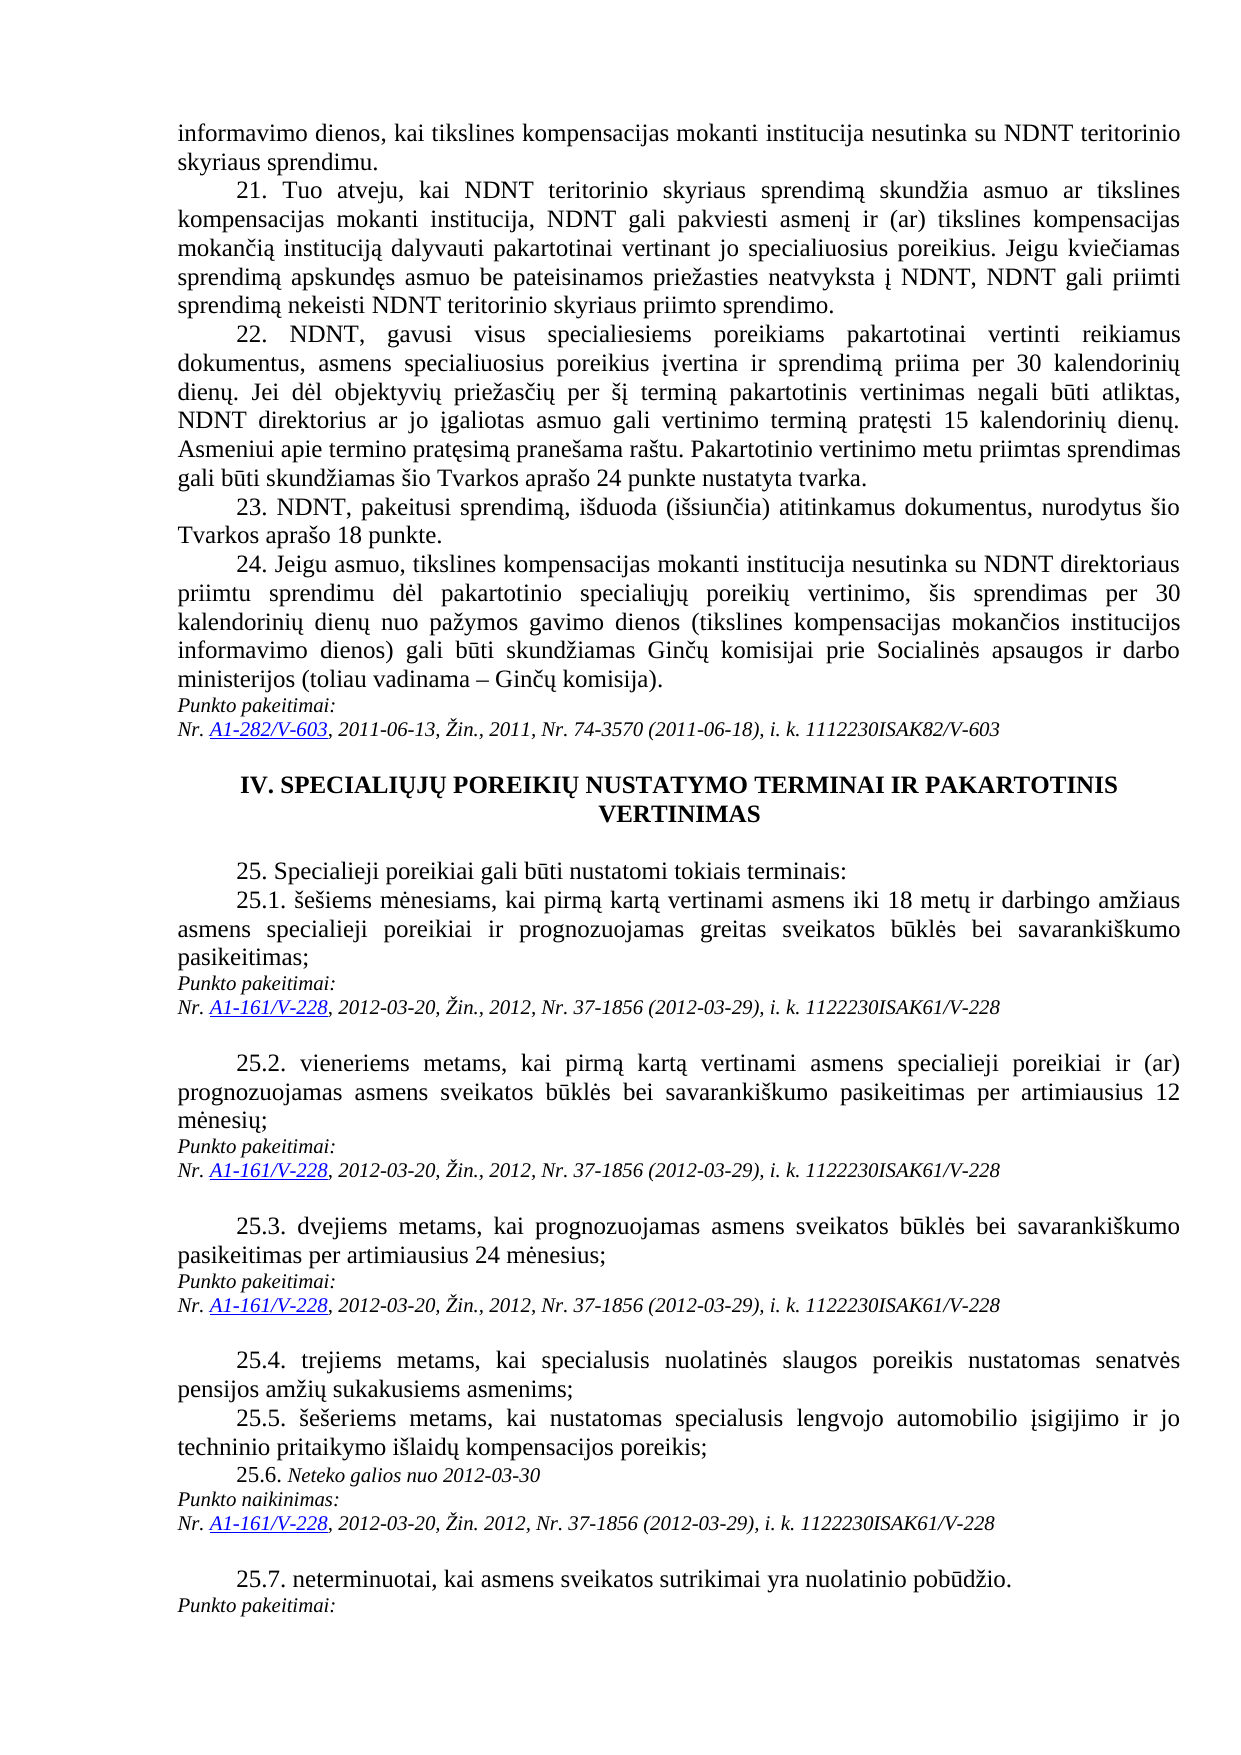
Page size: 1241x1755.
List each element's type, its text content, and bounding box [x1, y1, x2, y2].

text Punkto naikinimas: [177, 1487, 1181, 1511]
text 25.1. šešiems mėnesiams, kai pirmą kartą vertinami asmens iki 18 metų ir darbingo amžiaus asmens specialieji poreikiai ir prognozuojamas greitas sveikatos būklės bei savarankiškumo pasikeitimas; [177, 885, 1181, 971]
text Nr. A1-161/V-228, 2012-03-20, Žin. 2012, Nr. 37-1856 (2012-03-29), i. k. 1122230ISAK61/V-228 [177, 1511, 1181, 1535]
text Punkto pakeitimai: [177, 1269, 1181, 1293]
text Nr. A1-161/V-228, 2012-03-20, Žin., 2012, Nr. 37-1856 (2012-03-29), i. k. 1122230ISAK61/V-228 [177, 1293, 1181, 1317]
text 21. Tuo atveju, kai NDNT teritorinio skyriaus sprendimą skundžia asmuo ar tikslines kompensacijas mokanti institucija, NDNT gali pakviesti asmenį ir (ar) tikslines kompensacijas mokančią instituciją dalyvauti pakartotinai vertinant jo specialiuosius poreikius. Jeigu kviečiamas sprendimą apskundęs asmuo be pateisinamos priežasties neatvyksta į NDNT, NDNT gali priimti sprendimą nekeisti NDNT teritorinio skyriaus priimto sprendimo. [177, 176, 1181, 319]
text 25.5. šešeriems metams, kai nustatomas specialusis lengvojo automobilio įsigijimo ir jo techninio pritaikymo išlaidų kompensacijos poreikis; [177, 1403, 1181, 1461]
text 23. NDNT, pakeitusi sprendimą, išduoda (išsiunčia) atitinkamus dokumentus, nurodytus šio Tvarkos aprašo 18 punkte. [177, 492, 1181, 549]
text Punkto pakeitimai: [177, 1134, 1181, 1158]
text Nr. A1-282/V-603, 2011-06-13, Žin., 2011, Nr. 74-3570 (2011-06-18), i. k. 1112230ISAK82/V-603 [177, 717, 1181, 741]
text Punkto pakeitimai: [177, 693, 1181, 717]
text Nr. A1-161/V-228, 2012-03-20, Žin., 2012, Nr. 37-1856 (2012-03-29), i. k. 1122230ISAK61/V-228 [177, 995, 1181, 1019]
text informavimo dienos, kai tikslines kompensacijas mokanti institucija nesutinka su NDNT teritorinio skyriaus sprendimu. [177, 118, 1181, 176]
text 25.3. dvejiems metams, kai prognozuojamas asmens sveikatos būklės bei savarankiškumo pasikeitimas per artimiausius 24 mėnesius; [177, 1211, 1181, 1269]
text Punkto pakeitimai: [177, 971, 1181, 995]
text 24. Jeigu asmuo, tikslines kompensacijas mokanti institucija nesutinka su NDNT direktoriaus priimtu sprendimu dėl pakartotinio specialiųjų poreikių vertinimo, šis sprendimas per 30 kalendorinių dienų nuo pažymos gavimo dienos (tikslines kompensacijas mokančios institucijos informavimo dienos) gali būti skundžiamas Ginčų komisijai prie Socialinės apsaugos ir darbo ministerijos (toliau vadinama – Ginčų komisija). [177, 549, 1181, 693]
text 25.6. Neteko galios nuo 2012-03-30 [177, 1461, 1181, 1487]
text 25. Specialieji poreikiai gali būti nustatomi tokiais terminais: [177, 856, 1181, 885]
text Punkto pakeitimai: [177, 1593, 1181, 1617]
text 25.4. trejiems metams, kai specialusis nuolatinės slaugos poreikis nustatomas senatvės pensijos amžių sukakusiems asmenims; [177, 1346, 1181, 1403]
text IV. SPECIALIŲJŲ POREIKIŲ NUSTATYMO TERMINAI IR PAKARTOTINIS VERTINIMAS [177, 770, 1181, 827]
text Nr. A1-161/V-228, 2012-03-20, Žin., 2012, Nr. 37-1856 (2012-03-29), i. k. 1122230ISAK61/V-228 [177, 1158, 1181, 1182]
text 22. NDNT, gavusi visus specialiesiems poreikiams pakartotinai vertinti reikiamus dokumentus, asmens specialiuosius poreikius įvertina ir sprendimą priima per 30 kalendorinių dienų. Jei dėl objektyvių priežasčių per šį terminą pakartotinis vertinimas negali būti atliktas, NDNT direktorius ar jo įgaliotas asmuo gali vertinimo terminą pratęsti 15 kalendorinių dienų. Asmeniui apie termino pratęsimą pranešama raštu. Pakartotinio vertinimo metu priimtas sprendimas gali būti skundžiamas šio Tvarkos aprašo 24 punkte nustatyta tvarka. [177, 319, 1181, 492]
text 25.2. vieneriems metams, kai pirmą kartą vertinami asmens specialieji poreikiai ir (ar) prognozuojamas asmens sveikatos būklės bei savarankiškumo pasikeitimas per artimiausius 12 mėnesių; [177, 1048, 1181, 1134]
text 25.7. neterminuotai, kai asmens sveikatos sutrikimai yra nuolatinio pobūdžio. [177, 1564, 1181, 1593]
